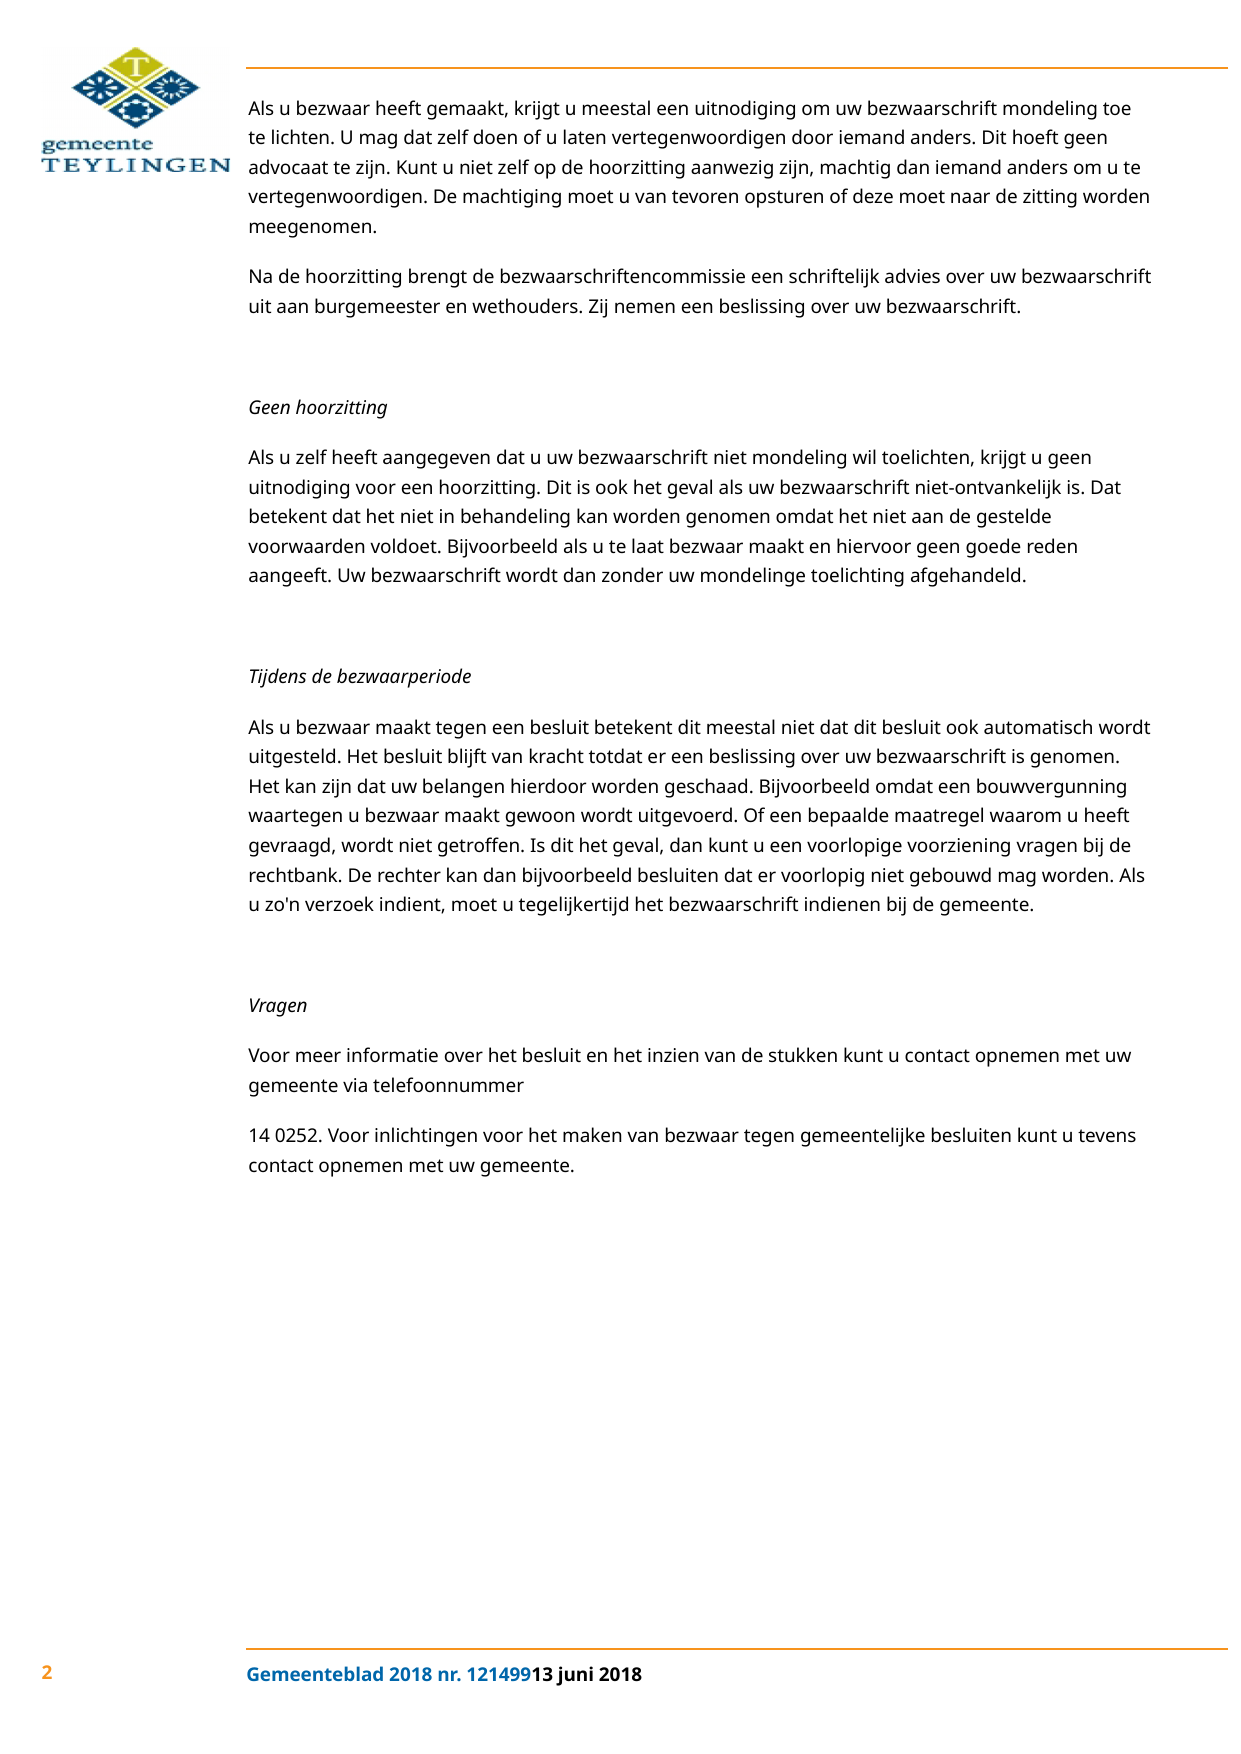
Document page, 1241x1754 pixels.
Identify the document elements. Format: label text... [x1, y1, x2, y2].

text Na de hoorzitting brengt de bezwaarschriftencommissie een schriftelijk advies over uw bezwaarschrift uit aan burgemeester en wethouders. Zij nemen een beslissing over uw bezwaarschrift. [248, 263, 1152, 319]
text Als u zelf heeft aangegeven dat u uw bezwaarschrift niet mondeling wil toelichten, krijgt u geen uitnodiging voor een hoorzitting. Dit is ook het geval als uw bezwaarschrift niet-ontvankelijk is. Dat betekent dat het niet in behandeling kan worden genomen omdat het niet aan de gestelde voorwaarden voldoet. Bijvoorbeeld als u te laat bezwaar maakt en hiervoor geen goede reden aangeeft. Uw bezwaarschrift wordt dan zonder uw mondelinge toelichting afgehandeld. [248, 444, 1152, 588]
picture [41, 47, 231, 172]
text Voor meer informatie over het besluit en het inzien van de stukken kunt u contact opnemen met uw gemeente via telefoonnummer [248, 1043, 1152, 1098]
text Vragen [248, 992, 1152, 1018]
text Als u bezwaar heeft gemaakt, krijgt u meestal een uitnodiging om uw bezwaarschrift mondeling toe te lichten. U mag dat zelf doen of u laten vertegenwoordigen door iemand anders. Dit hoeft geen advocaat te zijn. Kunt u niet zelf op de hoorzitting aanwezig zijn, machtig dan iemand anders om u te vertegenwoordigen. De machtiging moet u van tevoren opsturen of deze moet naar de zitting worden meegenomen. [248, 95, 1152, 239]
text Als u bezwaar maakt tegen een besluit betekent dit meestal niet dat dit besluit ook automatisch wordt uitgesteld. Het besluit blijft van kracht totdat er een beslissing over uw bezwaarschrift is genomen. Het kan zijn dat uw belangen hierdoor worden geschaad. Bijvoorbeeld omdat een bouwvergunning waartegen u bezwaar maakt gewoon wordt uitgevoerd. Of een bepaalde maatregel waarom u heeft gevraagd, wordt niet getroffen. Is dit het geval, dan kunt u een voorlopige voorziening vragen bij de rechtbank. De rechter kan dan bijvoorbeeld besluiten dat er voorlopig niet gebouwd mag worden. Als u zo'n verzoek indient, moet u tegelijkertijd het bezwaarschrift indienen bij de gemeente. [248, 714, 1152, 917]
text Tijdens de bezwaarperiode [248, 663, 1152, 689]
text 14 0252. Voor inlichtingen voor het maken van bezwaar tegen gemeentelijke besluiten kunt u tevens contact opnemen met uw gemeente. [248, 1123, 1152, 1178]
text Geen hoorzitting [248, 394, 1152, 420]
